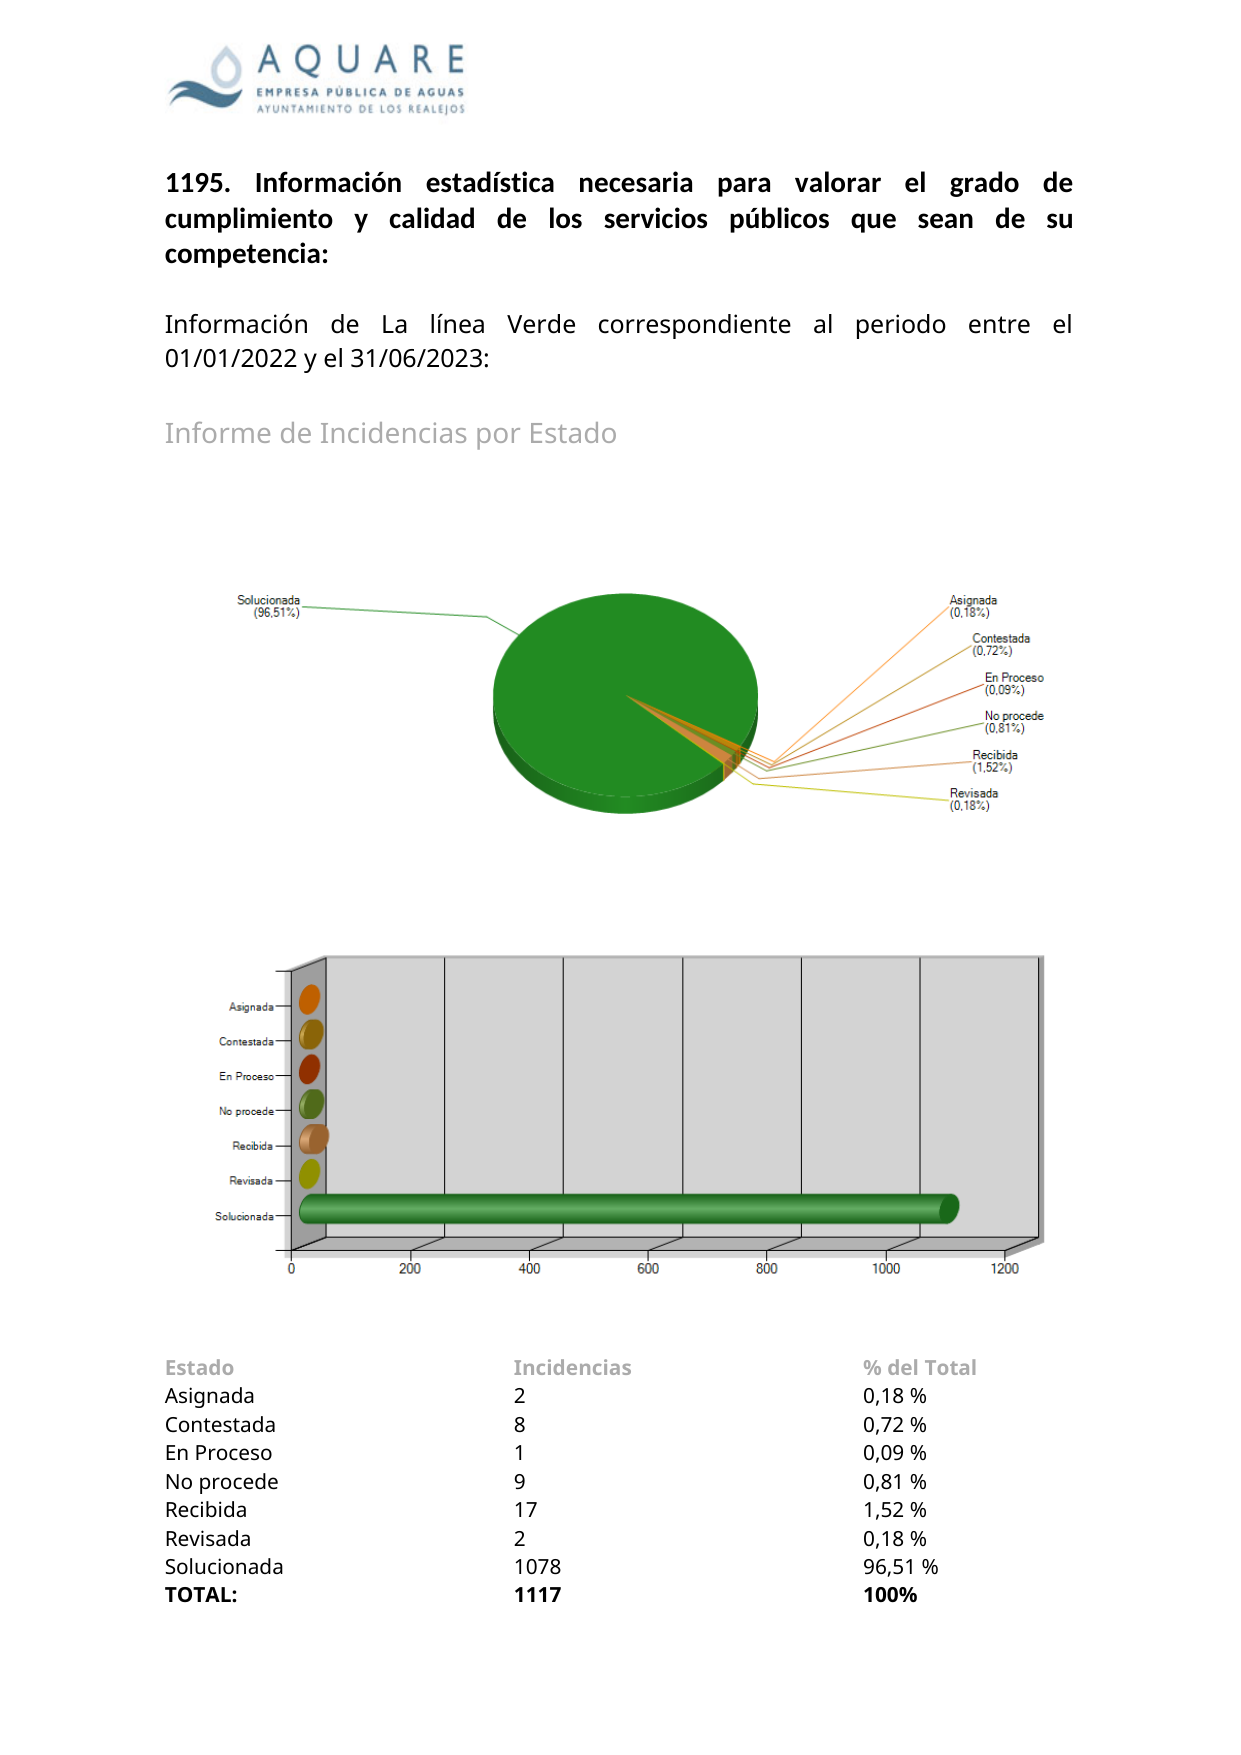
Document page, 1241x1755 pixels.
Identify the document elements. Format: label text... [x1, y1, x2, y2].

table_cell 1117 [503, 1581, 852, 1609]
table_cell 1,52 % [852, 1495, 1201, 1524]
table_cell 0,81 % [852, 1467, 1201, 1495]
table_cell 2 [503, 1382, 852, 1410]
table_cell 17 [503, 1495, 852, 1524]
table_cell No procede [153, 1467, 502, 1495]
table_cell Contestada [153, 1410, 502, 1438]
table_cell 0,09 % [852, 1439, 1201, 1467]
table_cell 1 [503, 1439, 852, 1467]
table_cell 0,18 % [852, 1524, 1201, 1552]
table_cell Asignada [153, 1382, 502, 1410]
table_cell Revisada [153, 1524, 502, 1552]
table_header % del Total [852, 1353, 1201, 1382]
table_cell En Proceso [153, 1439, 502, 1467]
table_cell 0,18 % [852, 1382, 1201, 1410]
table_cell 96,51 % [852, 1552, 1201, 1581]
table_header Estado [153, 1353, 502, 1382]
table_cell 100% [852, 1581, 1201, 1609]
text 1195. Información estadística necesaria para valorar el grado de cumplimiento y calidad de los servicios públicos que sean de su competencia: [164, 135, 1074, 271]
table_cell Recibida [153, 1495, 502, 1524]
table_cell 0,72 % [852, 1410, 1201, 1438]
table_header Incidencias [503, 1353, 852, 1382]
table_cell 1078 [503, 1552, 852, 1581]
table_cell 8 [503, 1410, 852, 1438]
text Informe de Incidencias por Estado [164, 413, 1074, 451]
table_cell Solucionada [153, 1552, 502, 1581]
table_cell 9 [503, 1467, 852, 1495]
table_cell 2 [503, 1524, 852, 1552]
table_cell TOTAL: [153, 1581, 502, 1609]
text Información de La línea Verde correspondiente al periodo entre el 01/01/2022 y el 31/06/2023: [164, 307, 1074, 375]
